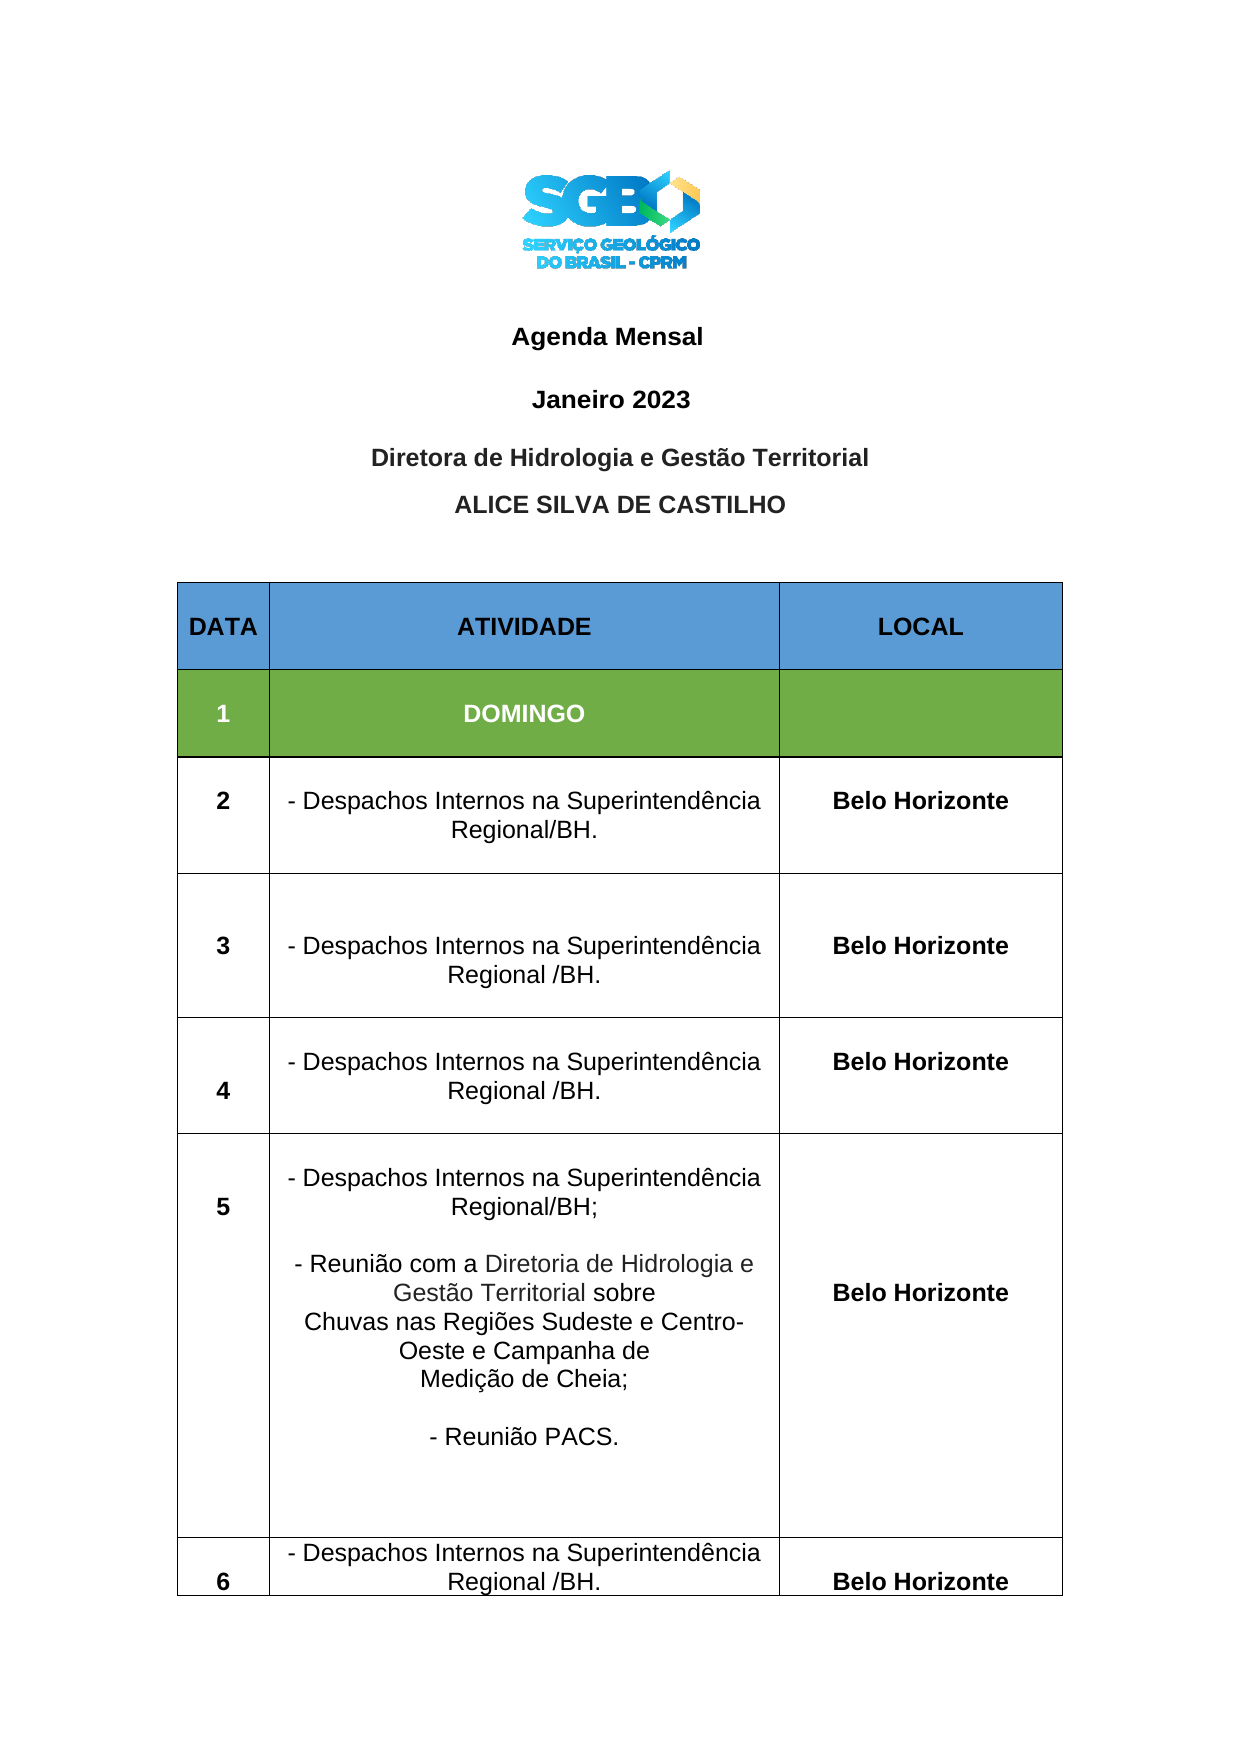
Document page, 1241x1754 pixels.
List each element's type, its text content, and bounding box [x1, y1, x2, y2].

table_cell 2 [178, 758, 269, 872]
table_cell 3 [178, 874, 269, 1017]
table_cell 5 [178, 1134, 269, 1537]
table_cell - Despachos Internos na Superintendência Regional/BH; - Reunião com a Diretoria de Hidrologia e Gestão Territorial sobre Chuvas nas Regiões Sudeste e Centro-Oeste e Campanha de Medição de Cheia; - Reunião PACS. [270, 1134, 779, 1537]
table_header ATIVIDADE [270, 583, 779, 669]
table_cell 6 [178, 1538, 269, 1595]
table_cell [780, 670, 1062, 756]
table_cell DOMINGO [270, 670, 779, 756]
text Janeiro 2023 [424, 385, 798, 414]
table_cell 4 [178, 1018, 269, 1133]
table_header LOCAL [780, 583, 1062, 669]
table_header DATA [178, 583, 269, 669]
table_cell 1 [178, 670, 269, 756]
table_cell Belo Horizonte [780, 1538, 1062, 1595]
text Diretora de Hidrologia e Gestão Territorial [177, 443, 1063, 472]
text Agenda Mensal [424, 322, 798, 351]
text ALICE SILVA DE CASTILHO [177, 489, 1063, 518]
table_cell Belo Horizonte [780, 758, 1062, 872]
table_cell Belo Horizonte [780, 1134, 1062, 1537]
table_cell - Despachos Internos na Superintendência Regional/BH. [270, 758, 779, 872]
table_cell Belo Horizonte [780, 1018, 1062, 1133]
table_cell - Despachos Internos na Superintendência Regional /BH. [270, 874, 779, 1017]
table_cell Belo Horizonte [780, 874, 1062, 1017]
table_cell - Despachos Internos na Superintendência Regional /BH. [270, 1538, 779, 1595]
table_cell - Despachos Internos na Superintendência Regional /BH. [270, 1018, 779, 1133]
